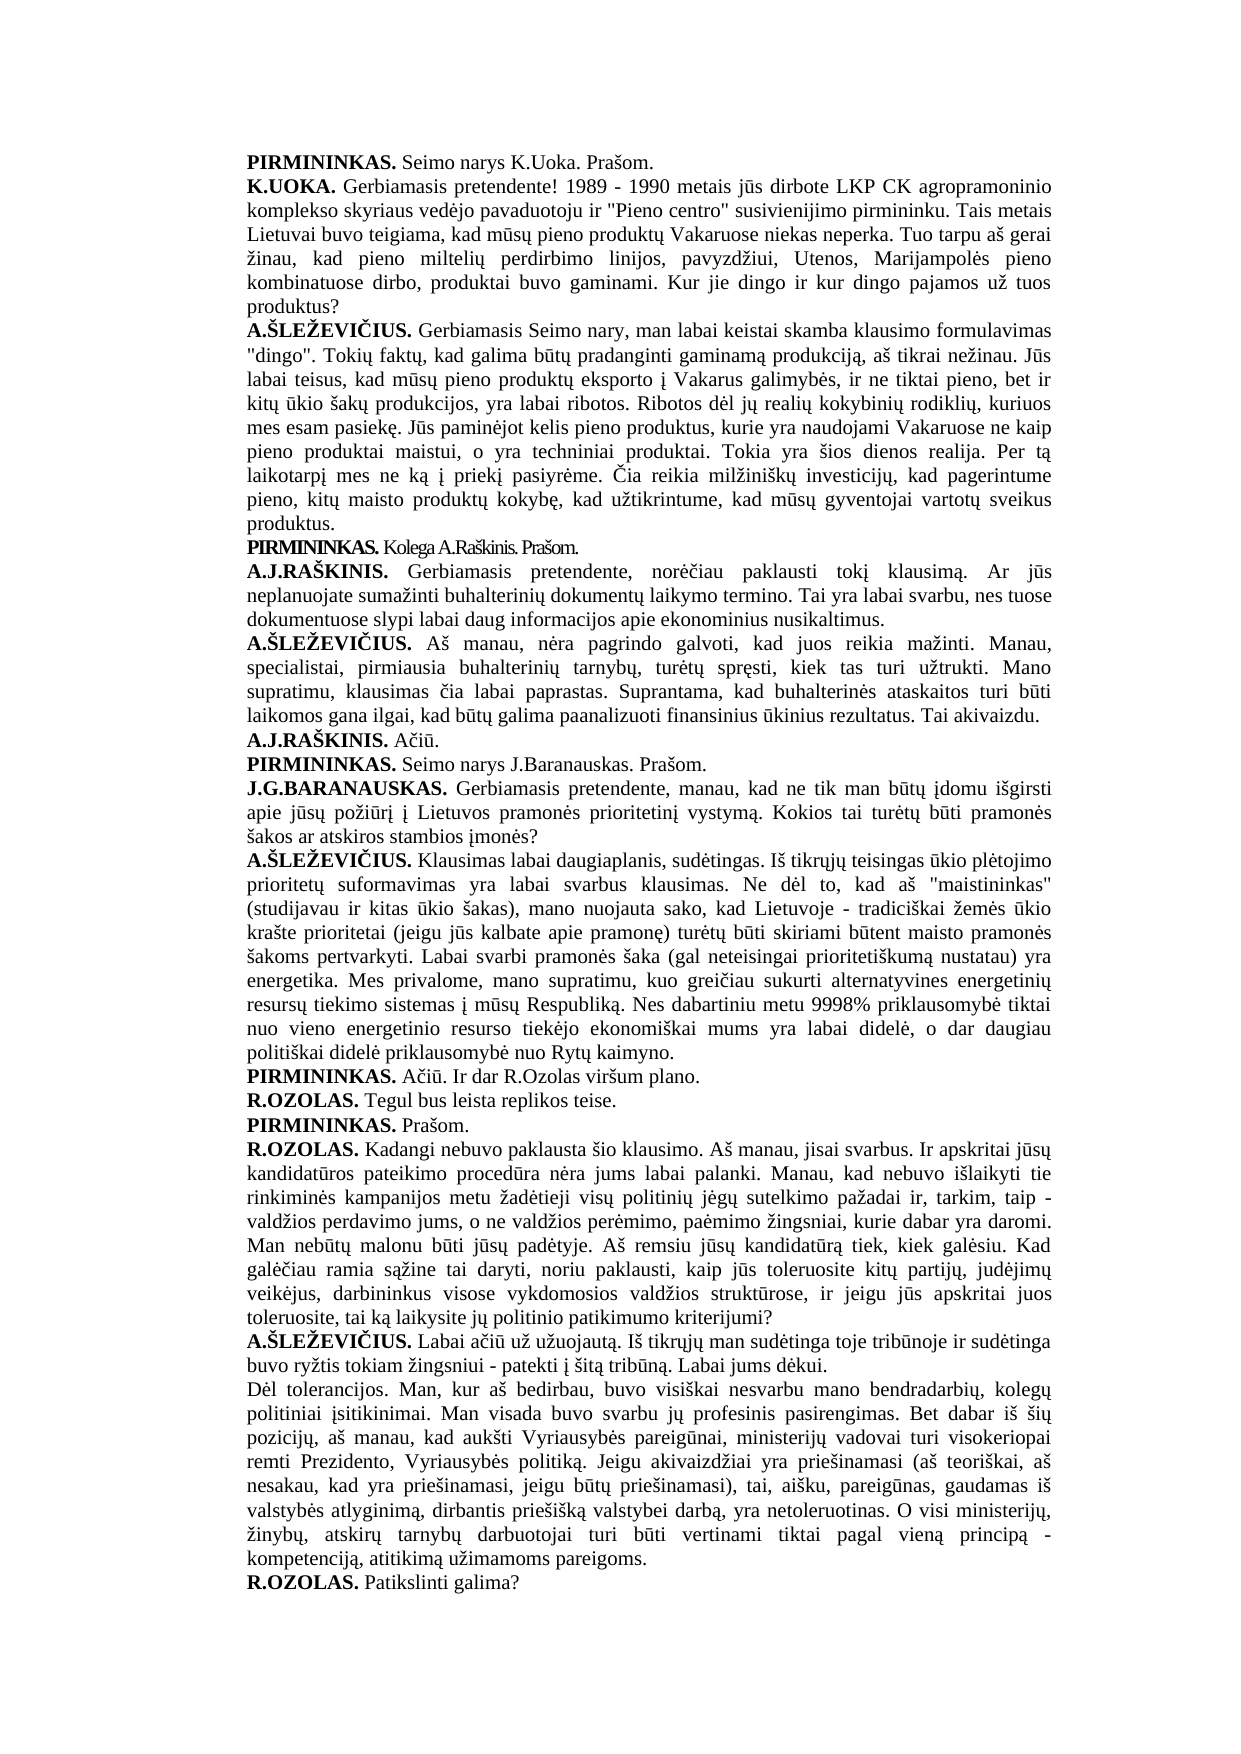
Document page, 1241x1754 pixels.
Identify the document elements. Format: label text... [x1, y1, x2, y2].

text J.G.BARANAUSKAS. Gerbiamasis pretendente, manau, kad ne tik man būtų įdomu išgirsti apie jūsų požiūrį į Lietuvos pramonės prioritetinį vystymą. Kokios tai turėtų būti pramonės šakos ar atskiros stambios įmonės? [247, 776, 1053, 848]
text PIRMININKAS. Kolega A.Raškinis. Prašom. [247, 535, 1053, 559]
text A.ŠLEŽEVIČIUS. Labai ačiū už užuojautą. Iš tikrųjų man sudėtinga toje tribūnoje ir sudėtinga buvo ryžtis tokiam žingsniui - patekti į šitą tribūną. Labai jums dėkui. [247, 1329, 1053, 1377]
text PIRMININKAS. Seimo narys K.Uoka. Prašom. [247, 150, 1053, 174]
text PIRMININKAS. Prašom. [247, 1112, 1053, 1137]
text A.ŠLEŽEVIČIUS. Aš manau, nėra pagrindo galvoti, kad juos reikia mažinti. Manau, specialistai, pirmiausia buhalterinių tarnybų, turėtų spręsti, kiek tas turi užtrukti. Mano supratimu, klausimas čia labai paprastas. Suprantama, kad buhalterinės ataskaitos turi būti laikomos gana ilgai, kad būtų galima paanalizuoti finansinius ūkinius rezultatus. Tai akivaizdu. [247, 631, 1053, 727]
text A.ŠLEŽEVIČIUS. Klausimas labai daugiaplanis, sudėtingas. Iš tikrųjų teisingas ūkio plėtojimo prioritetų suformavimas yra labai svarbus klausimas. Ne dėl to, kad aš "maistininkas" (studijavau ir kitas ūkio šakas), mano nuojauta sako, kad Lietuvoje - tradiciškai žemės ūkio krašte prioritetai (jeigu jūs kalbate apie pramonę) turėtų būti skiriami būtent maisto pramonės šakoms pertvarkyti. Labai svarbi pramonės šaka (gal neteisingai prioritetiškumą nustatau) yra energetika. Mes privalome, mano supratimu, kuo greičiau sukurti alternatyvines energetinių resursų tiekimo sistemas į mūsų Respubliką. Nes dabartiniu metu 9998% priklausomybė tiktai nuo vieno energetinio resurso tiekėjo ekonomiškai mums yra labai didelė, o dar daugiau politiškai didelė priklausomybė nuo Rytų kaimyno. [247, 848, 1053, 1064]
text A.J.RAŠKINIS. Ačiū. [247, 727, 1053, 752]
text R.OZOLAS. Tegul bus leista replikos teise. [247, 1088, 1053, 1112]
text R.OZOLAS. Patikslinti galima? [247, 1570, 1053, 1594]
text Dėl tolerancijos. Man, kur aš bedirbau, buvo visiškai nesvarbu mano bendradarbių, kolegų politiniai įsitikinimai. Man visada buvo svarbu jų profesinis pasirengimas. Bet dabar iš šių pozicijų, aš manau, kad aukšti Vyriausybės pareigūnai, ministerijų vadovai turi visokeriopai remti Prezidento, Vyriausybės politiką. Jeigu akivaizdžiai yra priešinamasi (aš teoriškai, aš nesakau, kad yra priešinamasi, jeigu būtų priešinamasi), tai, aišku, pareigūnas, gaudamas iš valstybės atlyginimą, dirbantis priešišką valstybei darbą, yra netoleruotinas. O visi ministerijų, žinybų, atskirų tarnybų darbuotojai turi būti vertinami tiktai pagal vieną principą - kompetenciją, atitikimą užimamoms pareigoms. [247, 1377, 1053, 1570]
text K.UOKA. Gerbiamasis pretendente! 1989 - 1990 metais jūs dirbote LKP CK agropramoninio komplekso skyriaus vedėjo pavaduotoju ir "Pieno centro" susivienijimo pirmininku. Tais metais Lietuvai buvo teigiama, kad mūsų pieno produktų Vakaruose niekas neperka. Tuo tarpu aš gerai žinau, kad pieno miltelių perdirbimo linijos, pavyzdžiui, Utenos, Marijampolės pieno kombinatuose dirbo, produktai buvo gaminami. Kur jie dingo ir kur dingo pajamos už tuos produktus? [247, 174, 1053, 318]
text A.ŠLEŽEVIČIUS. Gerbiamasis Seimo nary, man labai keistai skamba klausimo formulavimas "dingo". Tokių faktų, kad galima būtų pradanginti gaminamą produkciją, aš tikrai nežinau. Jūs labai teisus, kad mūsų pieno produktų eksporto į Vakarus galimybės, ir ne tiktai pieno, bet ir kitų ūkio šakų produkcijos, yra labai ribotos. Ribotos dėl jų realių kokybinių rodiklių, kuriuos mes esam pasiekę. Jūs paminėjot kelis pieno produktus, kurie yra naudojami Vakaruose ne kaip pieno produktai maistui, o yra techniniai produktai. Tokia yra šios dienos realija. Per tą laikotarpį mes ne ką į priekį pasiyrėme. Čia reikia milžiniškų investicijų, kad pagerintume pieno, kitų maisto produktų kokybę, kad užtikrintume, kad mūsų gyventojai vartotų sveikus produktus. [247, 318, 1053, 535]
text R.OZOLAS. Kadangi nebuvo paklausta šio klausimo. Aš manau, jisai svarbus. Ir apskritai jūsų kandidatūros pateikimo procedūra nėra jums labai palanki. Manau, kad nebuvo išlaikyti tie rinkiminės kampanijos metu žadėtieji visų politinių jėgų sutelkimo pažadai ir, tarkim, taip - valdžios perdavimo jums, o ne valdžios perėmimo, paėmimo žingsniai, kurie dabar yra daromi. Man nebūtų malonu būti jūsų padėtyje. Aš remsiu jūsų kandidatūrą tiek, kiek galėsiu. Kad galėčiau ramia sąžine tai daryti, noriu paklausti, kaip jūs toleruosite kitų partijų, judėjimų veikėjus, darbininkus visose vykdomosios valdžios struktūrose, ir jeigu jūs apskritai juos toleruosite, tai ką laikysite jų politinio patikimumo kriterijumi? [247, 1137, 1053, 1329]
text PIRMININKAS. Seimo narys J.Baranauskas. Prašom. [247, 752, 1053, 776]
text A.J.RAŠKINIS. Gerbiamasis pretendente, norėčiau paklausti tokį klausimą. Ar jūs neplanuojate sumažinti buhalterinių dokumentų laikymo termino. Tai yra labai svarbu, nes tuose dokumentuose slypi labai daug informacijos apie ekonominius nusikaltimus. [247, 559, 1053, 631]
text PIRMININKAS. Ačiū. Ir dar R.Ozolas viršum plano. [247, 1064, 1053, 1088]
